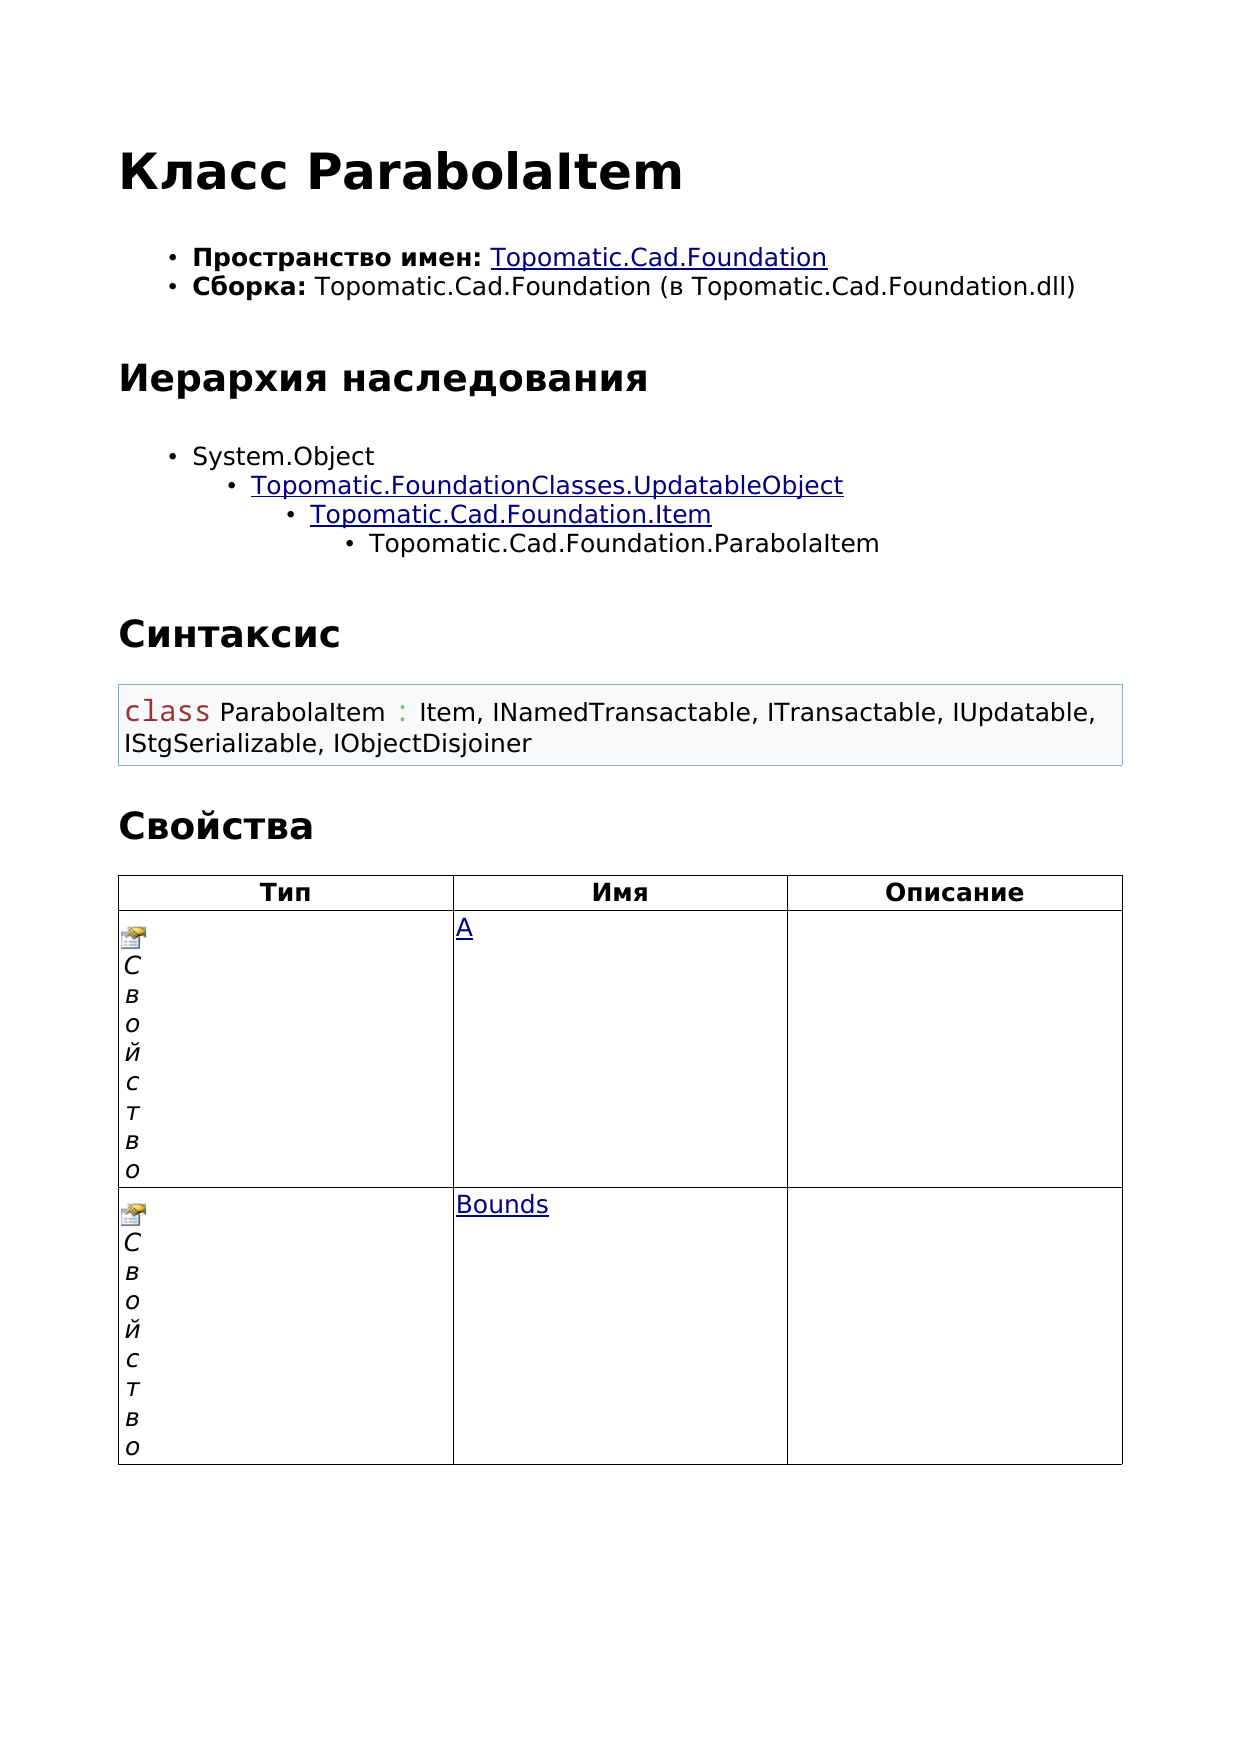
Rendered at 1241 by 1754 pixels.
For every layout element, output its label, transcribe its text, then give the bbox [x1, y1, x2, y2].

table_cell [119, 1188, 453, 1464]
subtitle Синтаксис [118, 613, 1122, 657]
table_header Описание [788, 876, 1122, 910]
subtitle Класс ParabolaItem [118, 143, 1122, 201]
table_cell [788, 911, 1122, 1187]
list Сборка: Topomatic.Cad.Foundation (в Topomatic.Cad.Foundation.dll) [177, 272, 1122, 302]
table_header Тип [119, 876, 453, 910]
subtitle Свойства [118, 804, 1122, 848]
list System.Object [177, 442, 1122, 471]
picture [121, 926, 147, 951]
list Пространство имен: Topomatic.Cad.Foundation [177, 243, 1122, 272]
list Topomatic.Cad.Foundation.Item [295, 500, 1122, 529]
table_cell A [454, 911, 787, 1187]
table_cell [119, 911, 453, 1187]
list Topomatic.FoundationClasses.UpdatableObject [236, 471, 1122, 500]
table_header Имя [454, 876, 787, 910]
subtitle Иерархия наследования [118, 356, 1122, 400]
table_cell [788, 1188, 1122, 1464]
table_cell Bounds [454, 1188, 787, 1464]
table_header class ParabolaItem : Item, INamedTransactable, ITransactable, IUpdatable, IStgSerializable, IObjectDisjoiner [119, 685, 1122, 764]
picture [121, 1202, 147, 1228]
list Topomatic.Cad.Foundation.ParabolaItem [354, 529, 1122, 558]
